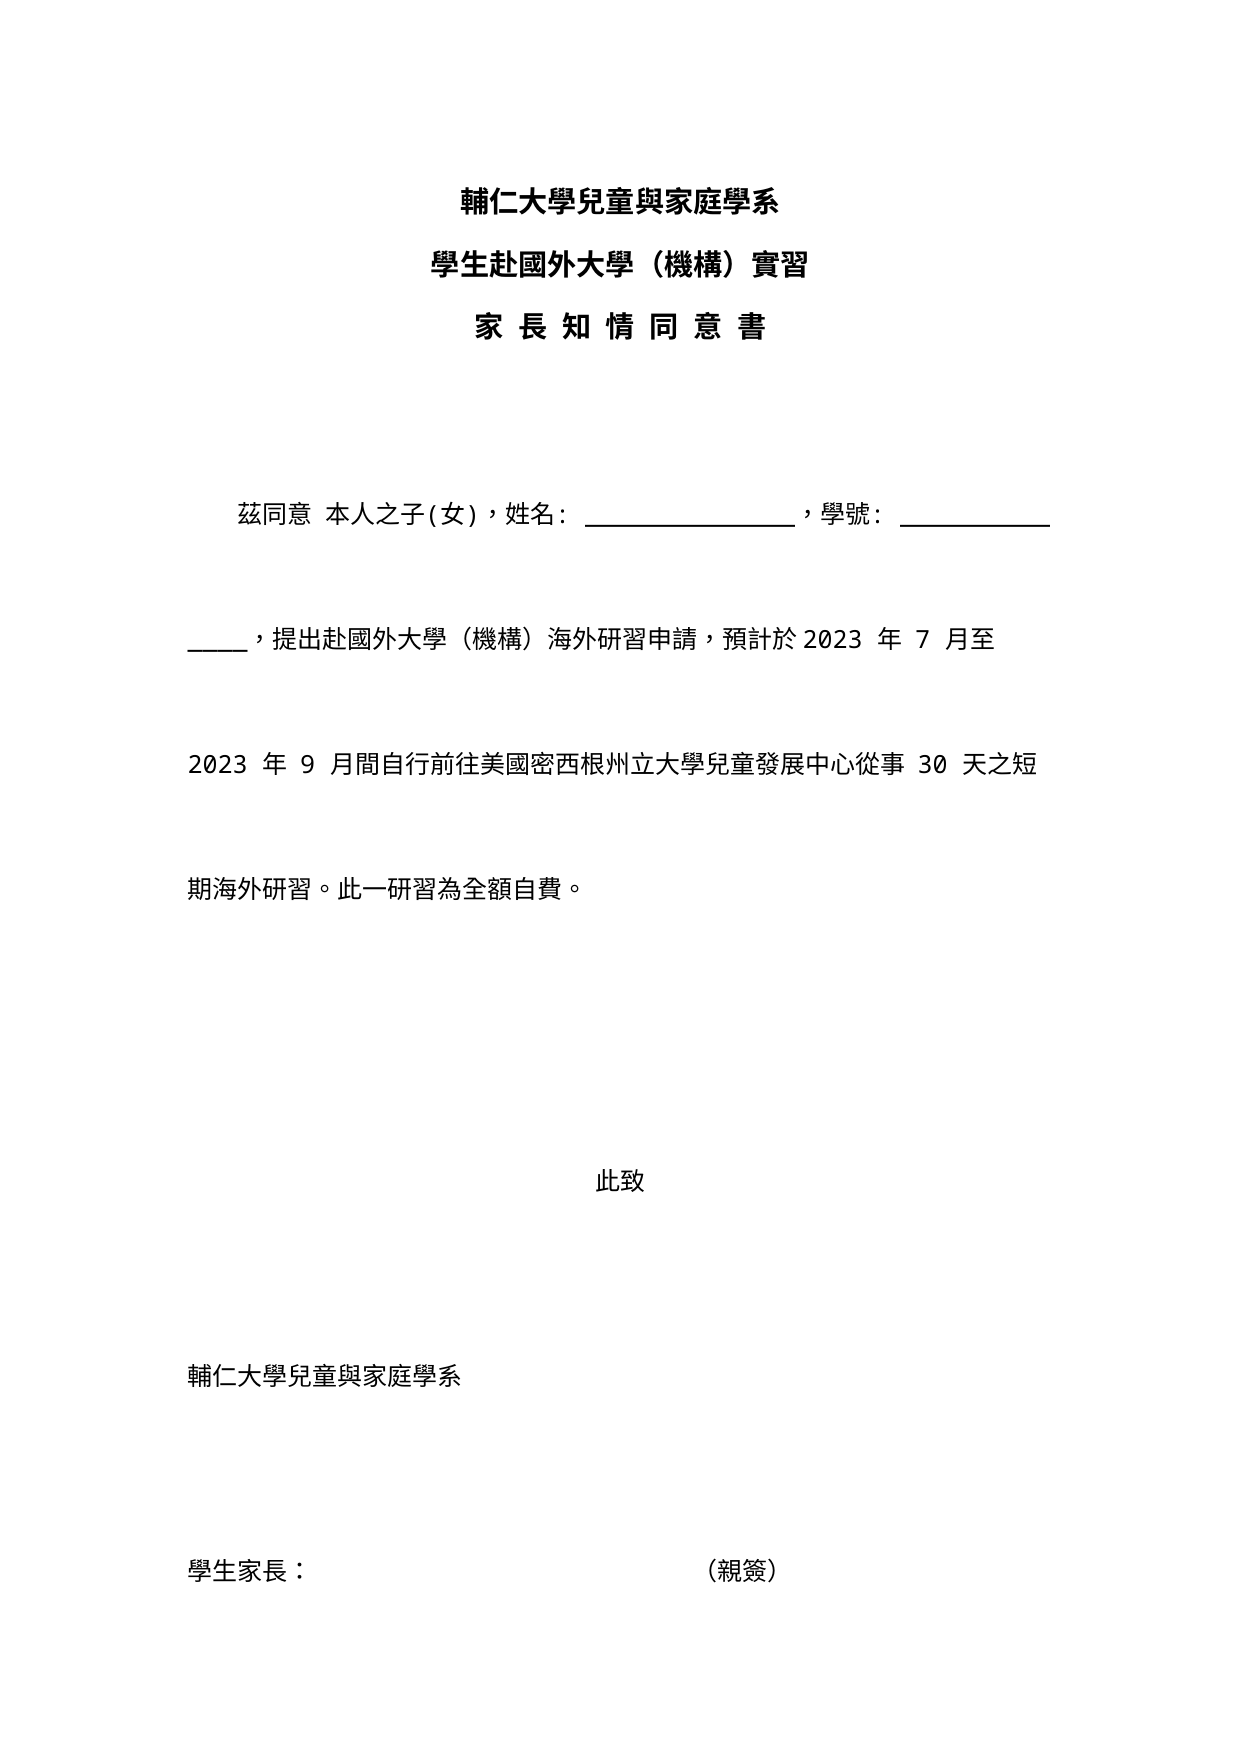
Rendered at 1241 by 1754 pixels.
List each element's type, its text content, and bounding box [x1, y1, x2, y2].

text 此致 [187, 1138, 1053, 1200]
text 輔仁大學兒童與家庭學系 [187, 1333, 1053, 1395]
text 學生赴國外大學（機構）實習 [187, 221, 1053, 283]
text 茲同意 本人之子(女)，姓名: ______________，學號: ______________，提出赴國外大學（機構）海外研習申請，預計於2023 年 7 月至 2023 年 9 月間自行前往美國密西根州立大學兒童發展中心從事 30 天之短期海外研習。此一研習為全額自費。 [187, 471, 1053, 908]
text 家 長 知 情 同 意 書 [187, 283, 1053, 346]
text 學生家長： （親簽） [187, 1528, 1053, 1591]
text 輔仁大學兒童與家庭學系 [187, 158, 1053, 221]
